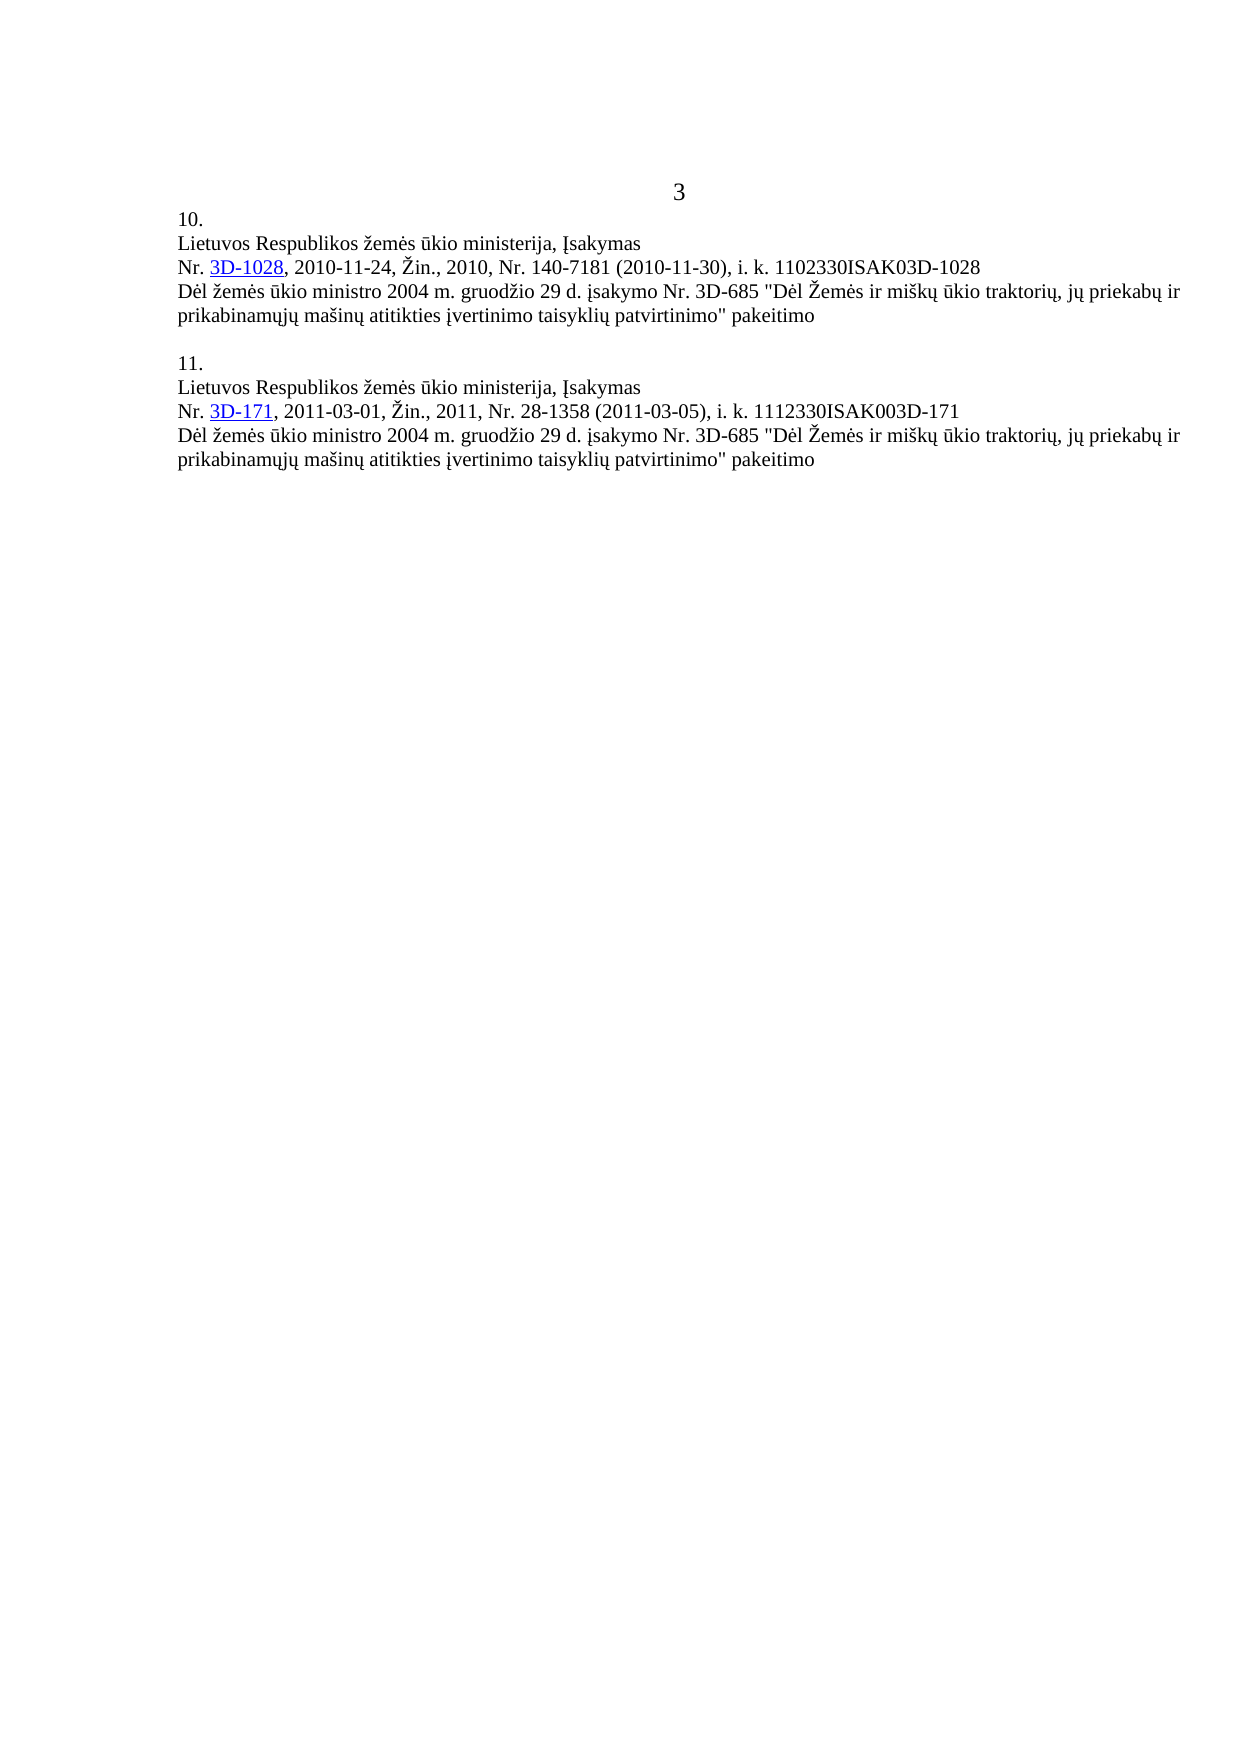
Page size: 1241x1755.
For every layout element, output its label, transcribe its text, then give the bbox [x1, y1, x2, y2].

text Nr. 3D-171, 2011-03-01, Žin., 2011, Nr. 28-1358 (2011-03-05), i. k. 1112330ISAK003D-171 [177, 399, 1181, 423]
text Lietuvos Respublikos žemės ūkio ministerija, Įsakymas [177, 375, 1181, 399]
text 10. [177, 207, 1181, 231]
text Dėl žemės ūkio ministro 2004 m. gruodžio 29 d. įsakymo Nr. 3D-685 "Dėl Žemės ir miškų ūkio traktorių, jų priekabų ir prikabinamųjų mašinų atitikties įvertinimo taisyklių patvirtinimo" pakeitimo [177, 279, 1181, 327]
text Dėl žemės ūkio ministro 2004 m. gruodžio 29 d. įsakymo Nr. 3D-685 "Dėl Žemės ir miškų ūkio traktorių, jų priekabų ir prikabinamųjų mašinų atitikties įvertinimo taisyklių patvirtinimo" pakeitimo [177, 423, 1181, 471]
text Lietuvos Respublikos žemės ūkio ministerija, Įsakymas [177, 231, 1181, 255]
text Nr. 3D-1028, 2010-11-24, Žin., 2010, Nr. 140-7181 (2010-11-30), i. k. 1102330ISAK03D-1028 [177, 255, 1181, 279]
text 11. [177, 351, 1181, 375]
